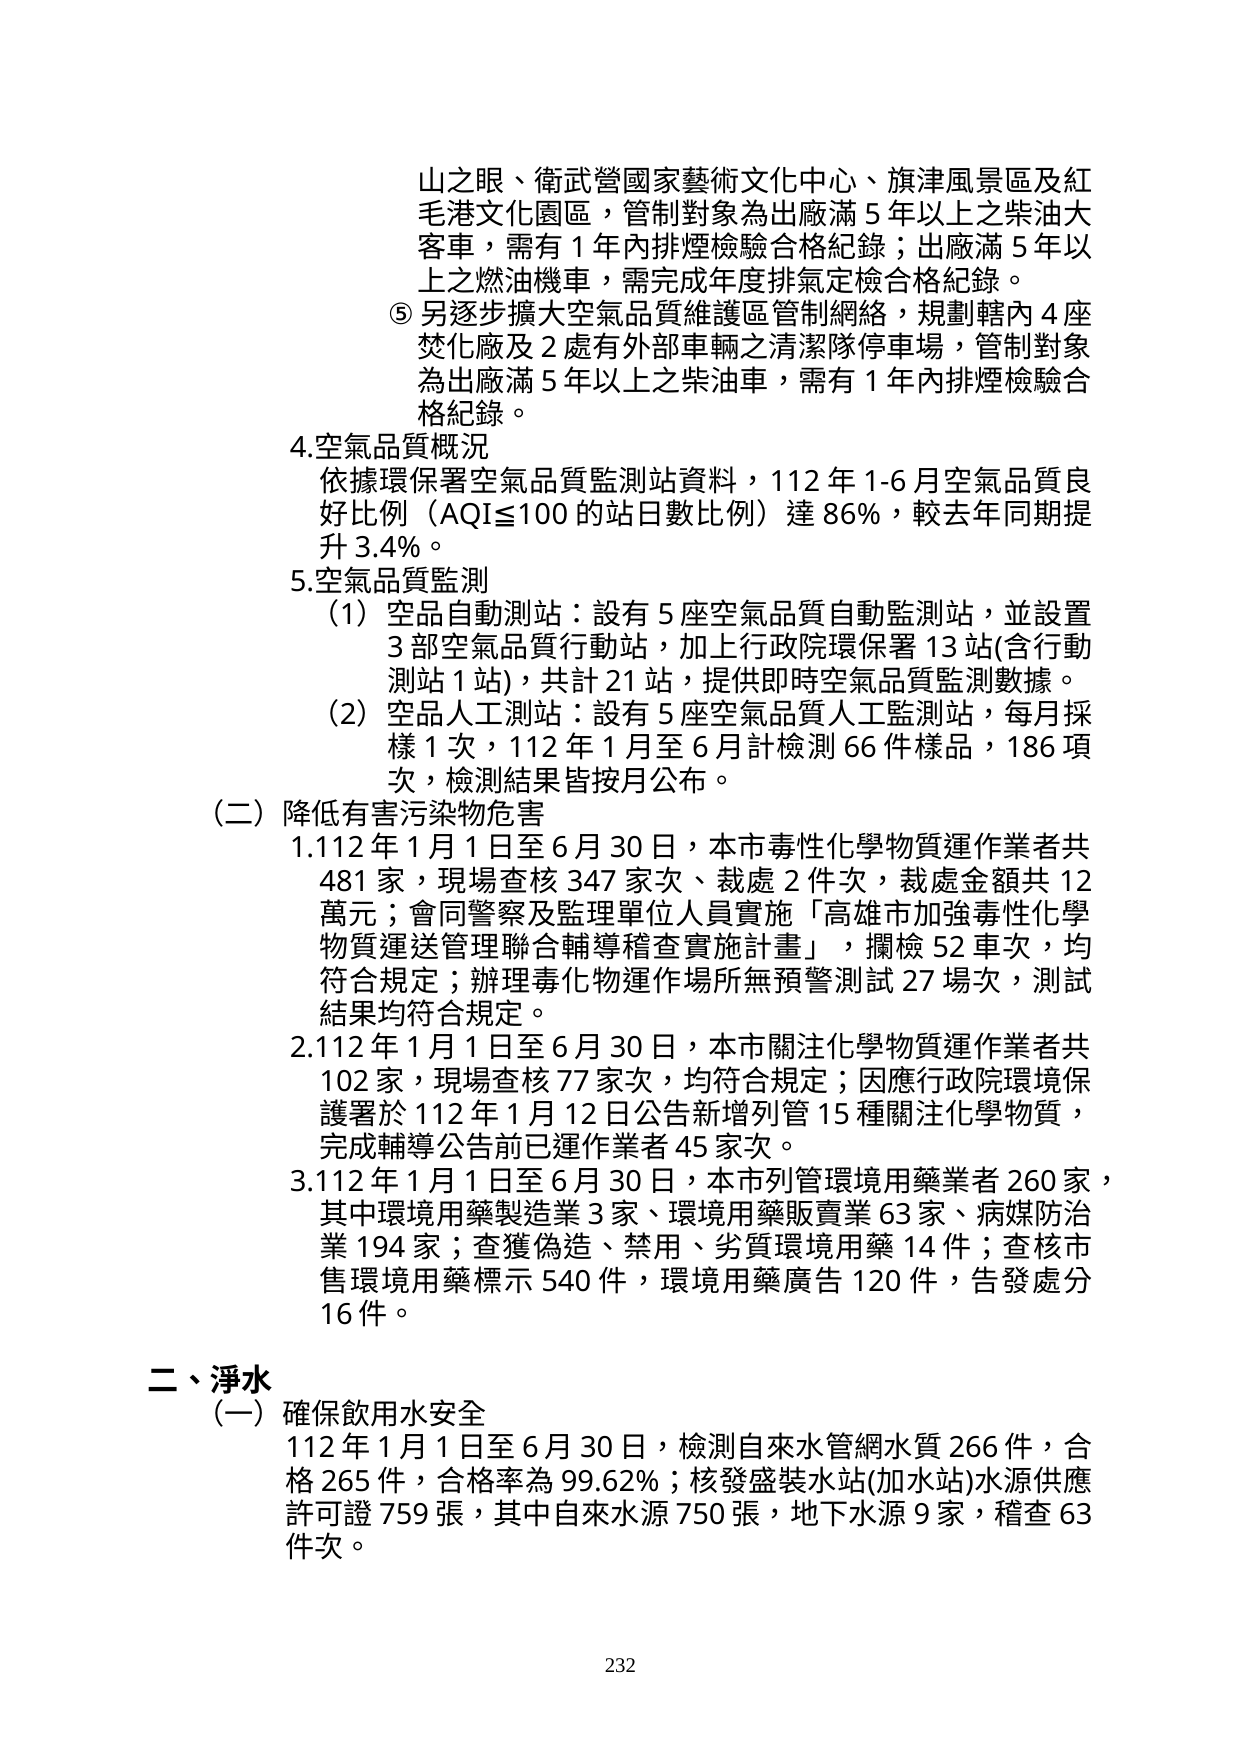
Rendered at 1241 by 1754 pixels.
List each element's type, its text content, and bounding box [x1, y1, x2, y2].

text 二、淨水 [148, 1364, 1092, 1398]
text 2.112年1月1日至6月30日，本市關注化學物質運作業者共102家，現場查核77家次，均符合規定；因應行政院環境保護署於112年1月12日公告新增列管15種關注化學物質，完成輔導公告前已運作業者45家次。 [289, 1031, 1092, 1164]
text 1.112年1月1日至6月30日，本市毒性化學物質運作業者共481家，現場查核347家次、裁處2件次，裁處金額共12萬元；會同警察及監理單位人員實施「高雄市加強毒性化學物質運送管理聯合輔導稽查實施計畫」，攔檢52車次，均符合規定；辦理毒化物運作場所無預警測試27場次，測試結果均符合規定。 [289, 831, 1092, 1031]
text ⑤另逐步擴大空氣品質維護區管制網絡，規劃轄內4座焚化廠及2處有外部車輛之清潔隊停車場，管制對象為出廠滿5年以上之柴油車，需有1年內排煙檢驗合格紀錄。 [388, 298, 1092, 431]
text （一）確保飲用水安全 [195, 1398, 1092, 1431]
text 4.空氣品質概況 [289, 431, 1092, 464]
text 112年1月1日至6月30日，檢測自來水管網水質266件，合格265件，合格率為99.62%；核發盛裝水站(加水站)水源供應許可證759張，其中自來水源750張，地下水源9家，稽查63件次。 [285, 1431, 1092, 1564]
text （1）空品自動測站：設有5座空氣品質自動監測站，並設置3部空氣品質行動站，加上行政院環保署13站(含行動測站1站)，共計21站，提供即時空氣品質監測數據。 [310, 598, 1092, 698]
text 山之眼、衛武營國家藝術文化中心、旗津風景區及紅毛港文化園區，管制對象為出廠滿5年以上之柴油大客車，需有1年內排煙檢驗合格紀錄；出廠滿5年以上之燃油機車，需完成年度排氣定檢合格紀錄。 [388, 164, 1092, 298]
text （2）空品人工測站：設有5座空氣品質人工監測站，每月採樣1次，112年1月至6月計檢測66件樣品，186項次，檢測結果皆按月公布。 [310, 698, 1092, 798]
text 依據環保署空氣品質監測站資料，112年1-6月空氣品質良好比例（AQI≦100的站日數比例）達86%，較去年同期提升3.4%。 [319, 464, 1092, 564]
text 3.112年1月1日至6月30日，本市列管環境用藥業者260家，其中環境用藥製造業3家、環境用藥販賣業63家、病媒防治業194家；查獲偽造、禁用、劣質環境用藥14件；查核市售環境用藥標示540件，環境用藥廣告120件，告發處分16件。 [289, 1164, 1092, 1331]
text （二）降低有害污染物危害 [195, 798, 1092, 831]
text 5.空氣品質監測 [289, 564, 1092, 598]
